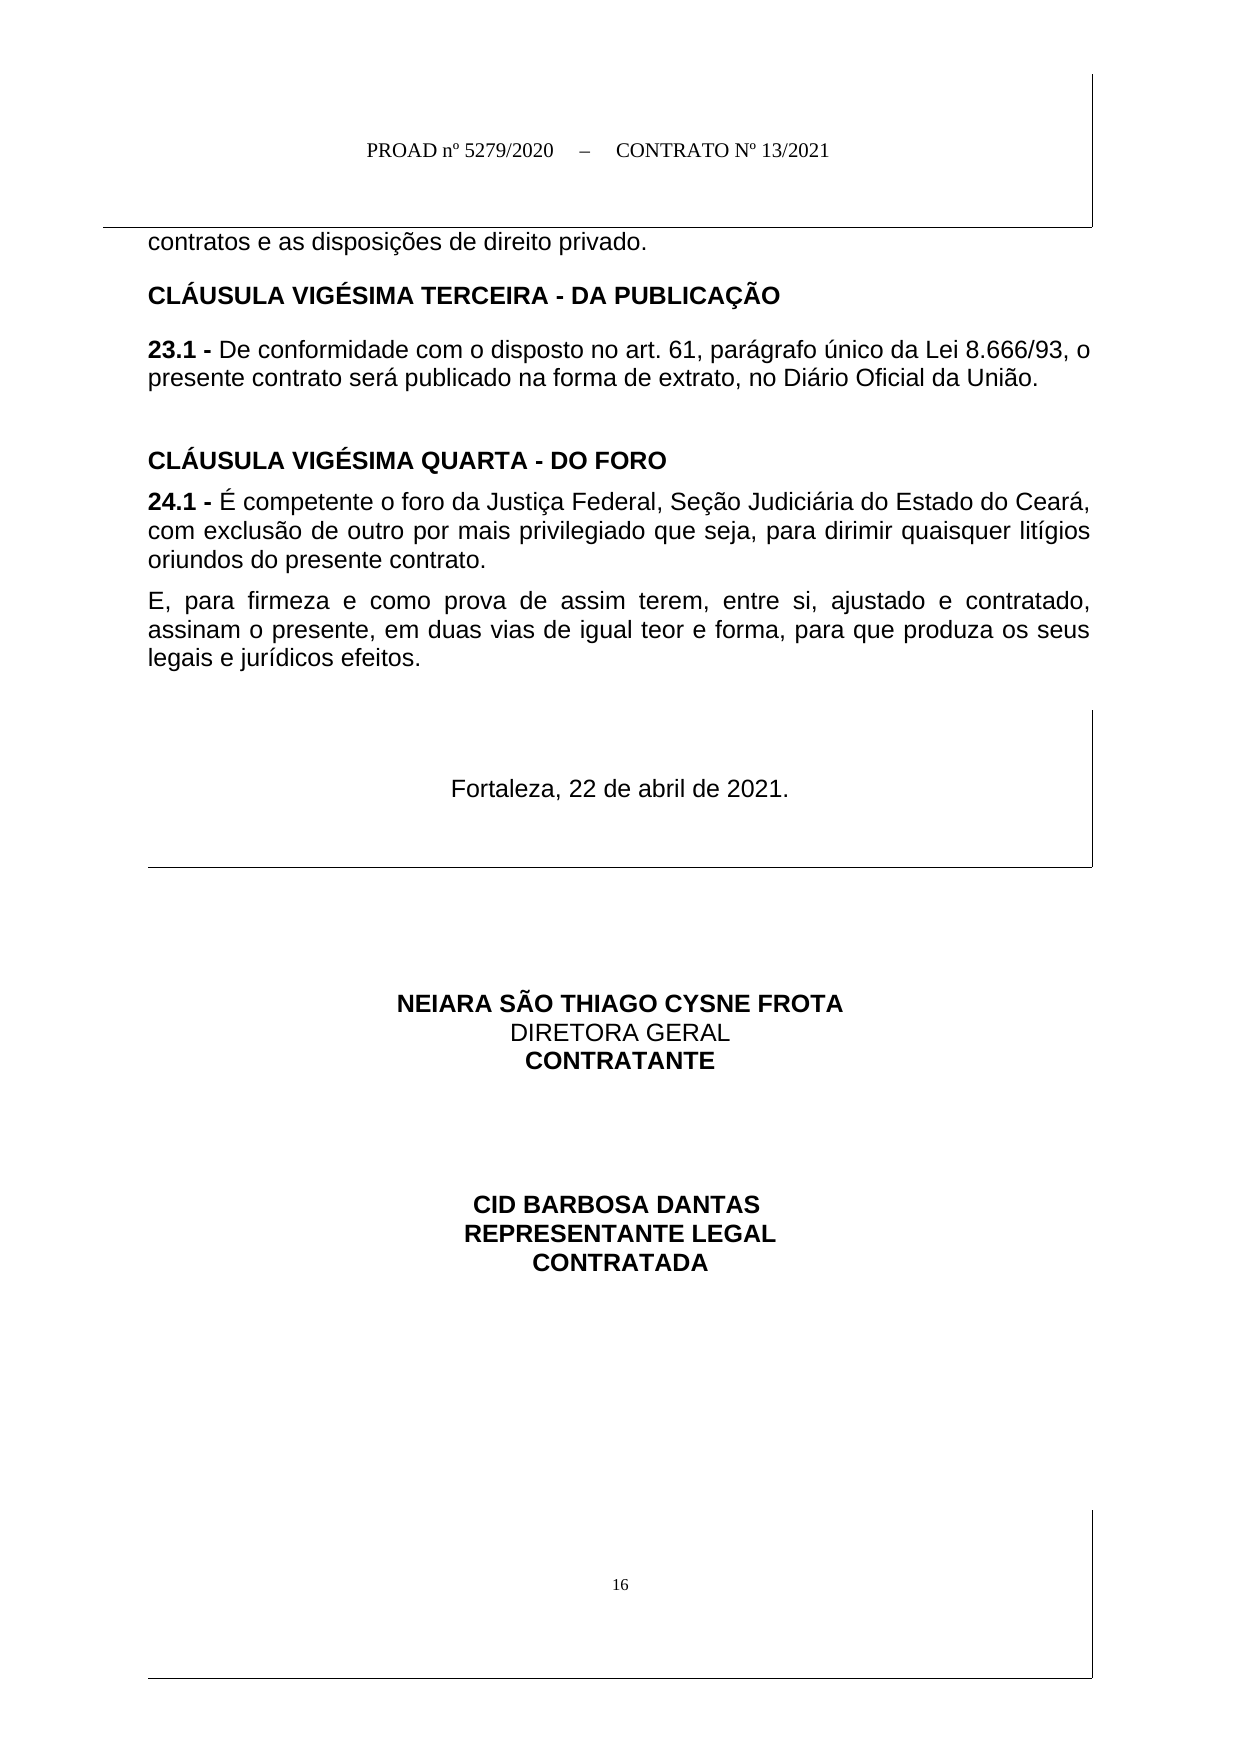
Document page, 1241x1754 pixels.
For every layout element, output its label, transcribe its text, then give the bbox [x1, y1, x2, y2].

text 24.1 - É competente o foro da Justiça Federal, Seção Judiciária do Estado do Ceará, com exclusão de outro por mais privilegiado que seja, para dirimir quaisquer litígios oriundos do presente contrato. [148, 487, 1092, 573]
text contratos e as disposições de direito privado. [148, 227, 1092, 256]
text NEIARA SÃO THIAGO CYSNE FROTA [148, 989, 1092, 1017]
text CLÁUSULA VIGÉSIMA TERCEIRA - DA PUBLICAÇÃO [148, 281, 1092, 309]
text REPRESENTANTE LEGAL [148, 1219, 1092, 1247]
text CID BARBOSA DANTAS [148, 1190, 1092, 1219]
text 23.1 - De conformidade com o disposto no art. 61, parágrafo único da Lei 8.666/93, o presente contrato será publicado na forma de extrato, no Diário Oficial da União. [148, 334, 1092, 392]
text DIRETORA GERAL [148, 1017, 1092, 1046]
text E, para firmeza e como prova de assim terem, entre si, ajustado e contratado, assinam o presente, em duas vias de igual teor e forma, para que produza os seus legais e jurídicos efeitos. [148, 586, 1092, 672]
text Fortaleza, 22 de abril de 2021. [148, 709, 1092, 867]
text CLÁUSULA VIGÉSIMA QUARTA - DO FORO [148, 446, 1092, 474]
text CONTRATANTE [148, 1046, 1092, 1075]
text CONTRATADA [148, 1247, 1092, 1276]
